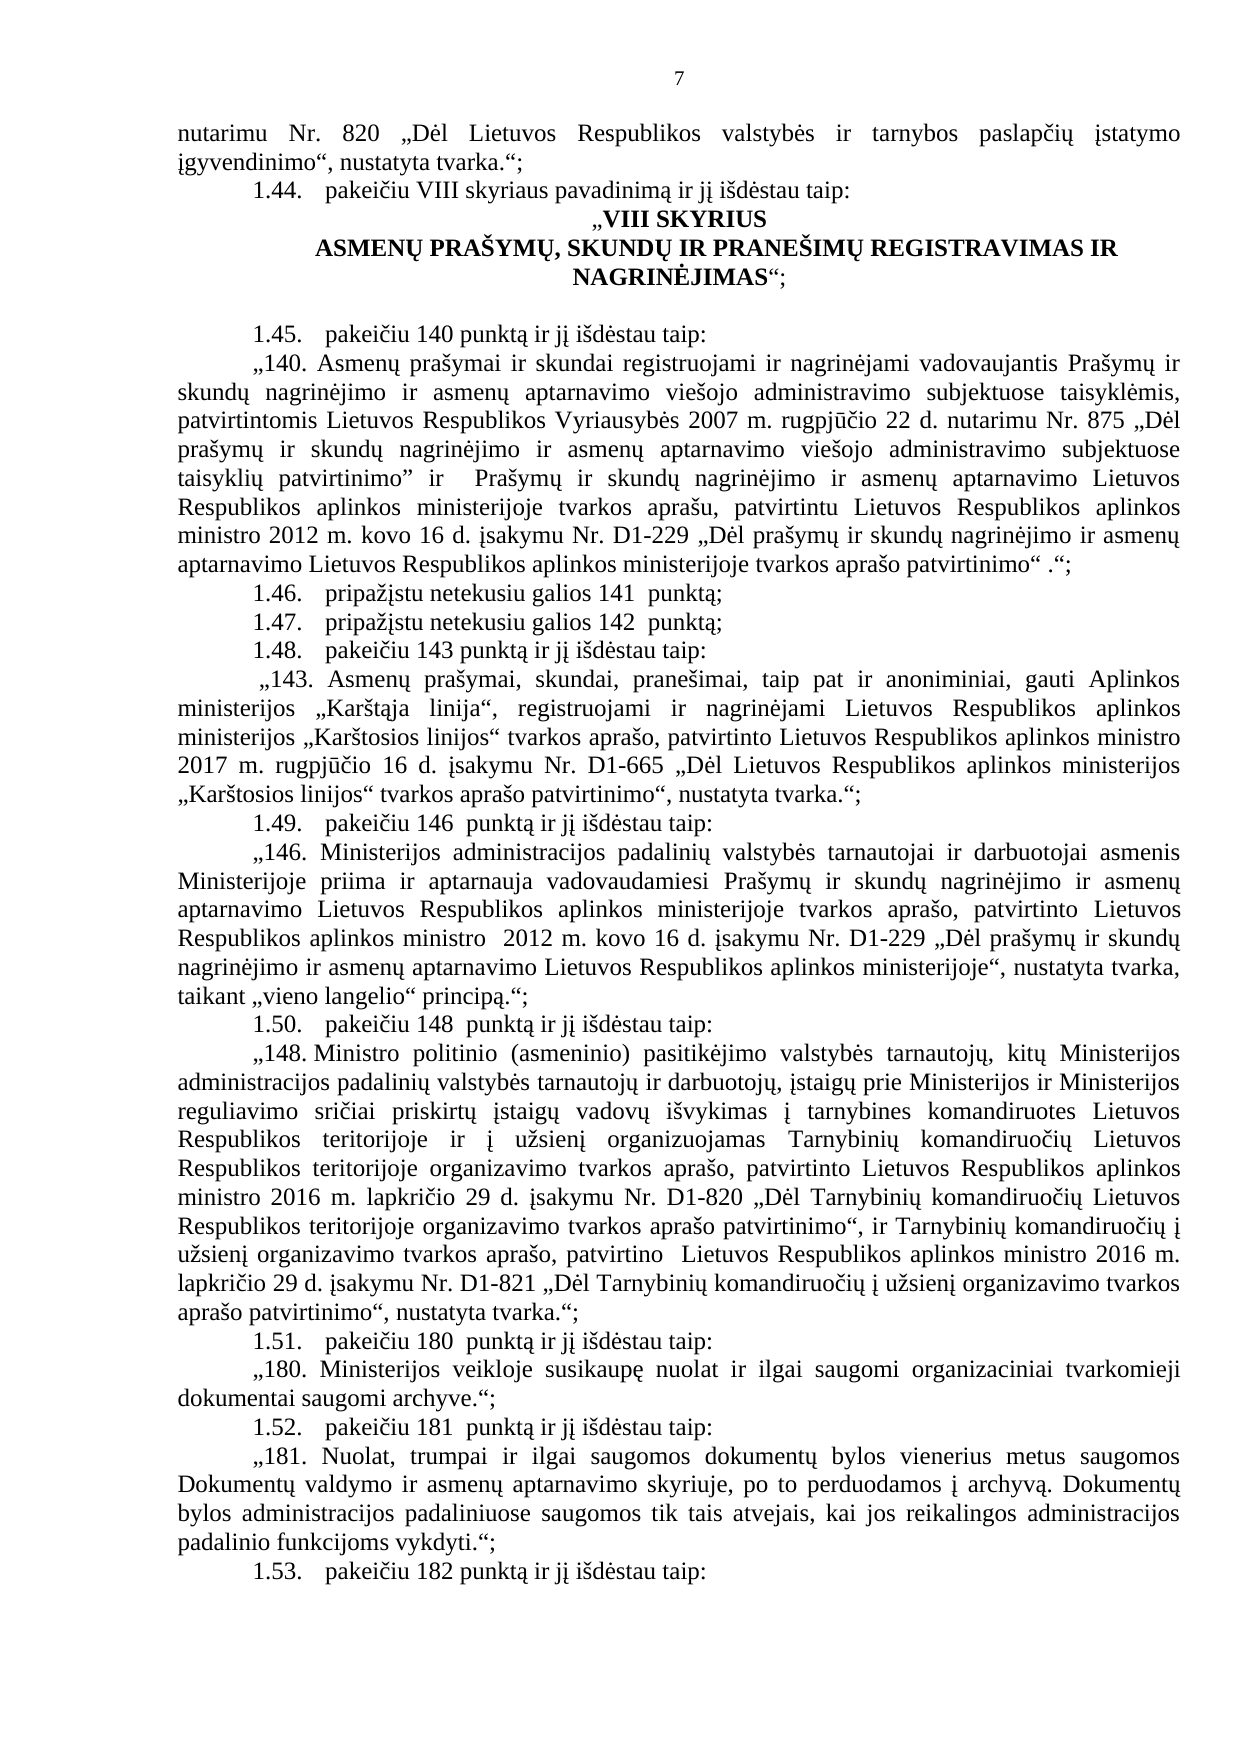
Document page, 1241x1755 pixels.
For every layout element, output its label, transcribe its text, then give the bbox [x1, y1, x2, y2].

text „180. Ministerijos veikloje susikaupę nuolat ir ilgai saugomi organizaciniai tvarkomieji dokumentai saugomi archyve.“; [177, 1354, 1181, 1412]
text ASMENŲ PRAŠYMŲ, SKUNDŲ IR PRANEŠIMŲ REGISTRAVIMAS IR NAGRINĖJIMAS“; [177, 233, 1181, 291]
text „148. Ministro politinio (asmeninio) pasitikėjimo valstybės tarnautojų, kitų Ministerijos administracijos padalinių valstybės tarnautojų ir darbuotojų, įstaigų prie Ministerijos ir Ministerijos reguliavimo sričiai priskirtų įstaigų vadovų išvykimas į tarnybines komandiruotes Lietuvos Respublikos teritorijoje ir į užsienį organizuojamas Tarnybinių komandiruočių Lietuvos Respublikos teritorijoje organizavimo tvarkos aprašo, patvirtinto Lietuvos Respublikos aplinkos ministro 2016 m. lapkričio 29 d. įsakymu Nr. D1-820 „Dėl Tarnybinių komandiruočių Lietuvos Respublikos teritorijoje organizavimo tvarkos aprašo patvirtinimo“, ir Tarnybinių komandiruočių į užsienį organizavimo tvarkos aprašo, patvirtino Lietuvos Respublikos aplinkos ministro 2016 m. lapkričio 29 d. įsakymu Nr. D1-821 „Dėl Tarnybinių komandiruočių į užsienį organizavimo tvarkos aprašo patvirtinimo“, nustatyta tvarka.“; [177, 1038, 1181, 1326]
text 1.44. pakeičiu VIII skyriaus pavadinimą ir jį išdėstau taip: [177, 176, 1181, 204]
text „140. Asmenų prašymai ir skundai registruojami ir nagrinėjami vadovaujantis Prašymų ir skundų nagrinėjimo ir asmenų aptarnavimo viešojo administravimo subjektuose taisyklėmis, patvirtintomis Lietuvos Respublikos Vyriausybės 2007 m. rugpjūčio 22 d. nutarimu Nr. 875 „Dėl prašymų ir skundų nagrinėjimo ir asmenų aptarnavimo viešojo administravimo subjektuose taisyklių patvirtinimo” ir Prašymų ir skundų nagrinėjimo ir asmenų aptarnavimo Lietuvos Respublikos aplinkos ministerijoje tvarkos aprašu, patvirtintu Lietuvos Respublikos aplinkos ministro 2012 m. kovo 16 d. įsakymu Nr. D1-229 „Dėl prašymų ir skundų nagrinėjimo ir asmenų aptarnavimo Lietuvos Respublikos aplinkos ministerijoje tvarkos aprašo patvirtinimo“ .“; [177, 348, 1181, 578]
text 1.52. pakeičiu 181 punktą ir jį išdėstau taip: [177, 1412, 1181, 1441]
text 1.47. pripažįstu netekusiu galios 142 punktą; [177, 607, 1181, 636]
text 1.48. pakeičiu 143 punktą ir jį išdėstau taip: [177, 636, 1181, 664]
text 1.50. pakeičiu 148 punktą ir jį išdėstau taip: [177, 1009, 1181, 1038]
text „VIII SKYRIUS [177, 204, 1181, 233]
text 1.53. pakeičiu 182 punktą ir jį išdėstau taip: [177, 1556, 1181, 1584]
text nutarimu Nr. 820 „Dėl Lietuvos Respublikos valstybės ir tarnybos paslapčių įstatymo įgyvendinimo“, nustatyta tvarka.“; [177, 118, 1181, 176]
text 1.45. pakeičiu 140 punktą ir jį išdėstau taip: [177, 319, 1181, 348]
text 1.51. pakeičiu 180 punktą ir jį išdėstau taip: [177, 1326, 1181, 1354]
text „146. Ministerijos administracijos padalinių valstybės tarnautojai ir darbuotojai asmenis Ministerijoje priima ir aptarnauja vadovaudamiesi Prašymų ir skundų nagrinėjimo ir asmenų aptarnavimo Lietuvos Respublikos aplinkos ministerijoje tvarkos aprašo, patvirtinto Lietuvos Respublikos aplinkos ministro 2012 m. kovo 16 d. įsakymu Nr. D1-229 „Dėl prašymų ir skundų nagrinėjimo ir asmenų aptarnavimo Lietuvos Respublikos aplinkos ministerijoje“, nustatyta tvarka, taikant „vieno langelio“ principą.“; [177, 837, 1181, 1009]
text „143. Asmenų prašymai, skundai, pranešimai, taip pat ir anoniminiai, gauti Aplinkos ministerijos „Karštąja linija“, registruojami ir nagrinėjami Lietuvos Respublikos aplinkos ministerijos „Karštosios linijos“ tvarkos aprašo, patvirtinto Lietuvos Respublikos aplinkos ministro 2017 m. rugpjūčio 16 d. įsakymu Nr. D1-665 „Dėl Lietuvos Respublikos aplinkos ministerijos „Karštosios linijos“ tvarkos aprašo patvirtinimo“, nustatyta tvarka.“; [177, 664, 1181, 808]
text „181. Nuolat, trumpai ir ilgai saugomos dokumentų bylos vienerius metus saugomos Dokumentų valdymo ir asmenų aptarnavimo skyriuje, po to perduodamos į archyvą. Dokumentų bylos administracijos padaliniuose saugomos tik tais atvejais, kai jos reikalingos administracijos padalinio funkcijoms vykdyti.“; [177, 1441, 1181, 1556]
text 1.49. pakeičiu 146 punktą ir jį išdėstau taip: [177, 808, 1181, 837]
text 1.46. pripažįstu netekusiu galios 141 punktą; [177, 578, 1181, 607]
